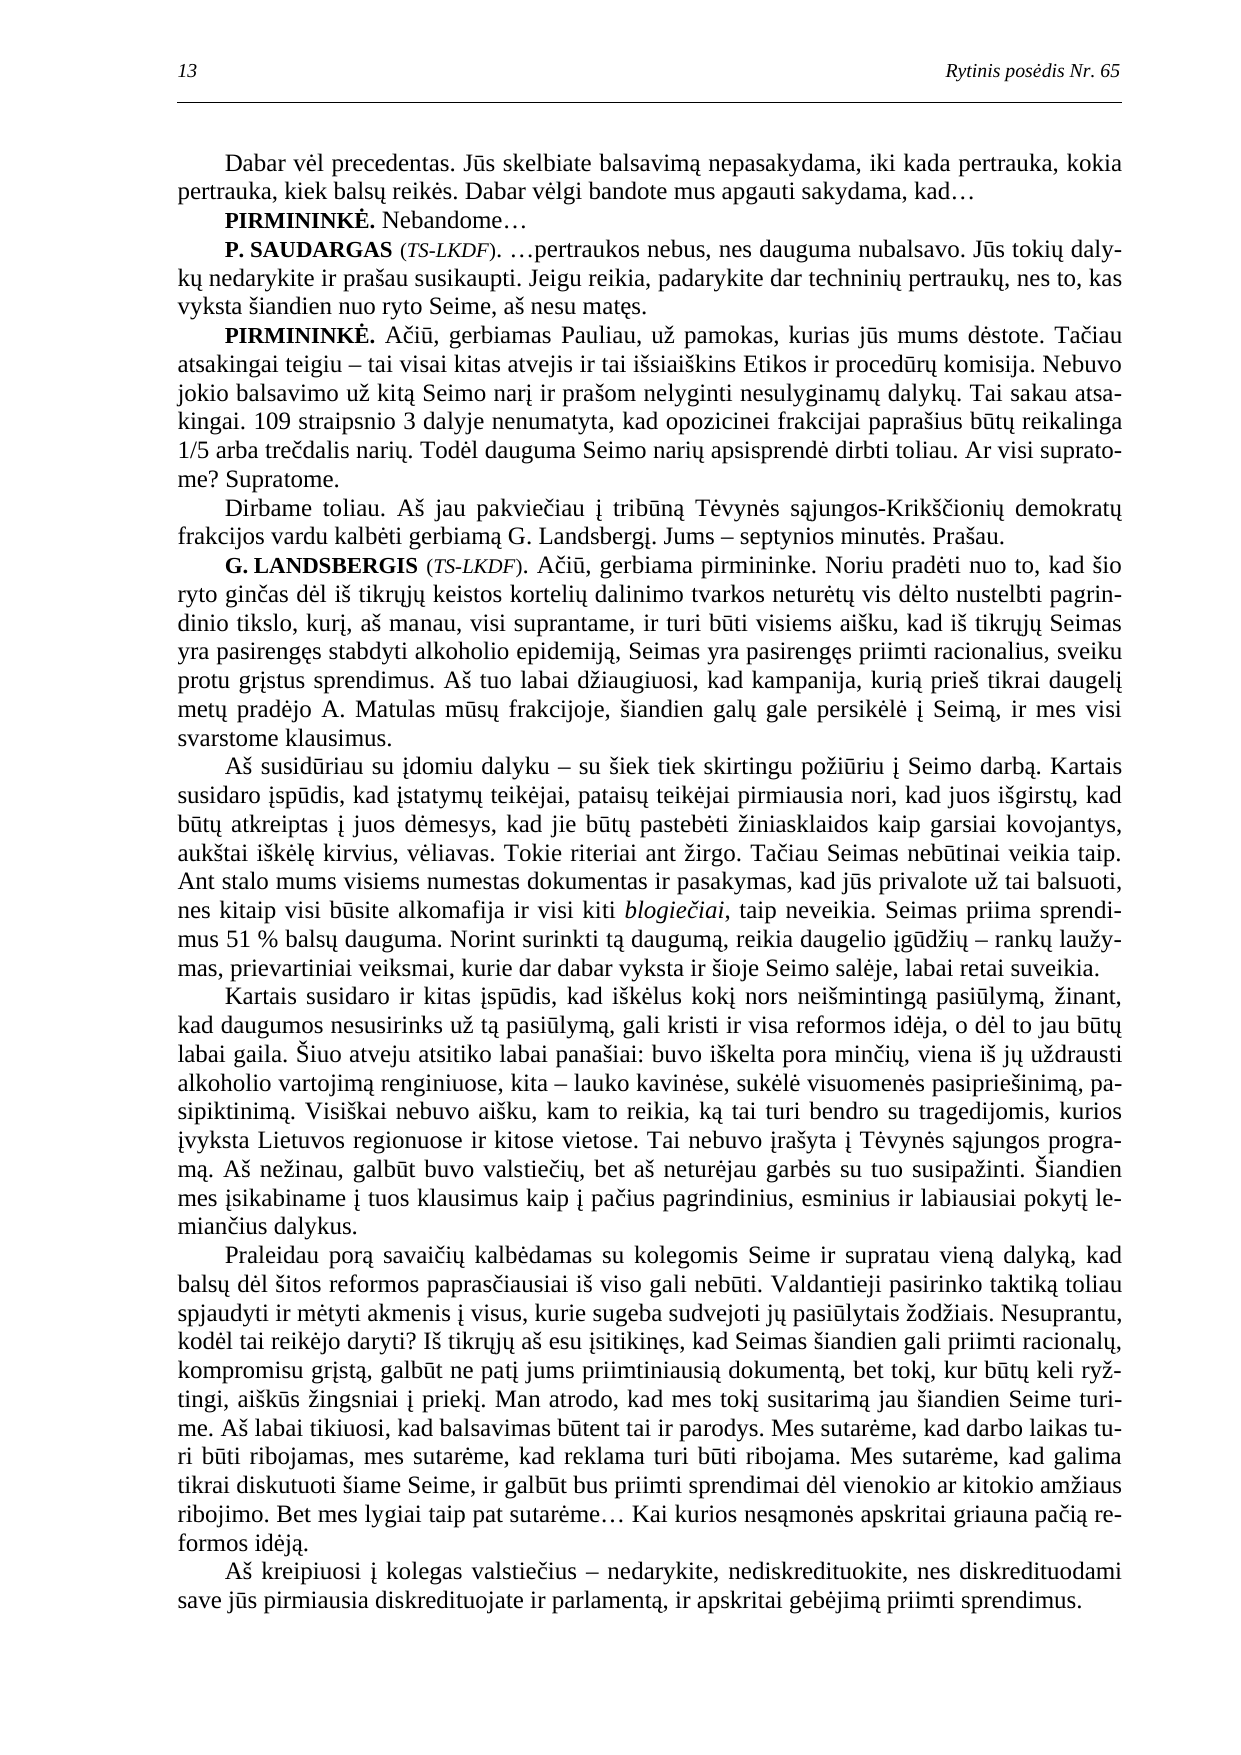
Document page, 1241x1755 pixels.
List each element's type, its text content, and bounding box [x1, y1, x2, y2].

text P. SAUDARGAS (TS-LKDF). …per­trau­kos ne­bus, nes dau­gu­ma nu­bal­sa­vo. Jūs to­kių da­ly­kų ne­da­ry­ki­te ir pra­šau su­si­kaup­ti. Jei­gu rei­kia, pa­da­ry­ki­te dar tech­ni­nių per­trau­kų, nes to, kas vyks­ta šian­dien nuo ry­to Sei­me, aš ne­su ma­tęs. [177, 234, 1122, 320]
text G. LANDSBERGIS (TS-LKDF). Ačiū, ger­bia­ma pir­mi­nin­ke. No­riu pra­dė­ti nuo to, kad šio ry­to gin­čas dėl iš tik­rų­jų keis­tos kor­te­lių da­li­ni­mo tvar­kos ne­tu­rė­tų vis dėl­to nu­stelb­ti pa­grin­di­nio tiks­lo, ku­rį, aš ma­nau, vi­si su­pran­ta­me, ir tu­ri bū­ti vi­siems aiš­ku, kad iš tik­rų­jų Sei­mas yra pa­si­ren­gęs stab­dy­ti al­ko­ho­lio epi­de­mi­ją, Sei­mas yra pa­si­ren­gęs pri­im­ti ra­cio­na­lius, svei­ku pro­tu grįs­tus spren­di­mus. Aš tuo la­bai džiau­giuo­si, kad kam­pa­ni­ja, ku­rią prieš tik­rai dau­ge­lį me­tų pra­dė­jo A. Ma­tu­las mū­sų frak­ci­jo­je, šian­dien ga­lų ga­le per­si­kė­lė į Sei­mą, ir mes vi­si svar­s­to­me klau­si­mus. [177, 550, 1122, 751]
text Aš su­si­dū­riau su įdo­miu da­ly­ku – su šiek tiek skir­tin­gu po­žiū­riu į Sei­mo dar­bą. Kar­tais su­si­da­ro įspū­dis, kad įsta­ty­mų tei­kė­jai, pa­tai­sų tei­kė­jai pir­miau­sia no­ri, kad juos iš­girs­tų, kad bū­tų at­kreip­tas į juos dė­me­sys, kad jie bū­tų pa­ste­bė­ti ži­niask­lai­dos kaip gar­siai ko­vo­jan­tys, aukš­tai iš­kė­lę kir­vius, vė­lia­vas. To­kie ri­te­riai ant žir­go. Ta­čiau Sei­mas ne­bū­ti­nai vei­kia taip. Ant sta­lo mums vi­siems nu­mes­tas do­ku­men­tas ir pa­sa­ky­mas, kad jūs pri­va­lo­te už tai bal­suo­ti, nes ki­taip vi­si bū­si­te al­ko­ma­fi­ja ir vi­si ki­ti blo­gie­čiai, taip ne­vei­kia. Sei­mas pri­ima spren­di­mus 51 % bal­sų dau­gu­ma. No­rint su­rink­ti tą dau­gu­mą, rei­kia dau­ge­lio įgū­džių – ran­kų lau­žy­mas, prie­var­ti­niai veiks­mai, ku­rie dar da­bar vyks­ta ir šio­je Sei­mo sa­lė­je, la­bai re­tai su­vei­kia. [177, 751, 1122, 981]
text Da­bar vėl pre­ce­den­tas. Jūs skel­bia­te bal­sa­vi­mą ne­pa­sa­ky­da­ma, iki ka­da per­trau­ka, ko­kia per­trau­ka, kiek bal­sų rei­kės. Da­bar vėl­gi ban­do­te mus ap­gau­ti sa­ky­da­ma, kad… [177, 148, 1122, 205]
text PIRMININKĖ. Ne­ban­do­me… [177, 205, 1122, 234]
text PIRMININKĖ. Ačiū, ger­bia­mas Pau­liau, už pa­mo­kas, ku­rias jūs mums dės­to­te. Ta­čiau at­sa­kin­gai tei­giu – tai vi­sai ki­tas at­ve­jis ir tai iš­si­aiš­kins Eti­kos ir pro­ce­dū­rų ko­mi­si­ja. Ne­bu­vo jo­kio bal­sa­vi­mo už ki­tą Sei­mo na­rį ir pra­šom ne­ly­gin­ti ne­su­ly­gi­na­mų da­ly­kų. Tai sa­kau at­sa­kin­gai. 109 straips­nio 3 da­ly­je ne­nu­ma­ty­ta, kad opo­zi­ci­nei frak­ci­jai pa­pra­šius bū­tų rei­ka­lin­ga 1/5 ar­ba treč­da­lis na­rių. To­dėl dau­gu­ma Sei­mo na­rių ap­si­spren­dė dirb­ti to­liau. Ar vi­si su­pra­to­me? Su­pra­to­me. [177, 320, 1122, 493]
text Pra­lei­dau po­rą sa­vai­čių kal­bė­da­mas su ko­le­go­mis Sei­me ir su­pra­tau vie­ną da­ly­ką, kad bal­sų dėl ši­tos re­for­mos pa­pras­čiau­siai iš vi­so ga­li ne­bū­ti. Val­dan­tie­ji pa­si­rin­ko tak­ti­ką to­liau spjau­dy­ti ir mė­ty­ti ak­me­nis į vi­sus, ku­rie su­ge­ba su­dve­jo­ti jų pa­siū­ly­tais žo­džiais. Ne­su­pran­tu, ko­dėl tai rei­kė­jo da­ry­ti? Iš tik­rų­jų aš esu įsi­ti­ki­nęs, kad Sei­mas šian­dien ga­li pri­im­ti ra­cio­na­lų, kom­pro­mi­su grįs­tą, gal­būt ne pa­tį jums pri­im­ti­niau­sią do­ku­men­tą, bet to­kį, kur bū­tų ke­li ryž­tin­gi, aiš­kūs žings­niai į prie­kį. Man at­ro­do, kad mes to­kį su­si­ta­ri­mą jau šian­dien Sei­me tu­ri­me. Aš la­bai ti­kiuo­si, kad bal­sa­vi­mas bū­tent tai ir pa­ro­dys. Mes su­ta­rė­me, kad dar­bo lai­kas tu­ri bū­ti ri­bo­ja­mas, mes su­ta­rė­me, kad re­kla­ma tu­ri bū­ti ri­bo­ja­ma. Mes su­ta­rė­me, kad ga­li­ma tik­rai dis­ku­tuo­ti šia­me Sei­me, ir gal­būt bus pri­im­ti spren­di­mai dėl vie­no­kio ar ki­to­kio am­žiaus ri­bo­ji­mo. Bet mes ly­giai taip pat su­ta­rė­me… Kai ku­rios ne­są­mo­nės ap­skri­tai griau­na pa­čią re­for­mos idė­ją. [177, 1240, 1122, 1556]
text Kar­tais su­si­da­ro ir ki­tas įspū­dis, kad iš­kė­lus ko­kį nors ne­iš­min­tin­gą pa­siū­ly­mą, ži­nant, kad dau­gu­mos ne­su­si­rinks už tą pa­siū­ly­mą, ga­li kris­ti ir vi­sa re­for­mos idė­ja, o dėl to jau bū­tų la­bai gai­la. Šiuo at­ve­ju at­si­ti­ko la­bai pa­na­šiai: bu­vo iš­kel­ta po­ra min­čių, vie­na iš jų už­draus­ti al­ko­ho­lio var­to­ji­mą ren­gi­niuo­se, ki­ta – lau­ko ka­vi­nė­se, su­kė­lė vi­suo­me­nės pa­si­prie­ši­ni­mą, pa­si­pik­ti­ni­mą. Vi­siš­kai ne­bu­vo aiš­ku, kam to rei­kia, ką tai tu­ri ben­dro su tra­ge­di­jo­mis, ku­rios įvyks­ta Lie­tu­vos re­gio­nuo­se ir ki­to­se vie­to­se. Tai ne­bu­vo įra­šy­ta į Tė­vy­nės są­jun­gos pro­gra­mą. Aš ne­ži­nau, gal­būt bu­vo vals­tie­čių, bet aš ne­tu­rė­jau gar­bės su tuo su­si­pa­žin­ti. Šian­dien mes įsi­ka­bi­na­me į tuos klau­si­mus kaip į pa­čius pa­grin­di­nius, es­mi­nius ir la­biau­siai po­ky­tį le­mian­čius da­ly­kus. [177, 981, 1122, 1240]
text Aš krei­piuo­si į ko­le­gas vals­tie­čius – ne­da­ry­ki­te, ne­disk­re­di­tuo­ki­te, nes dis­kre­di­tuo­da­mi sa­ve jūs pir­miau­sia dis­kre­di­tuo­ja­te ir par­la­men­tą, ir ap­skri­tai ge­bė­ji­mą pri­im­ti spren­di­mus. [177, 1556, 1122, 1614]
text Dir­ba­me to­liau. Aš jau pa­kvie­čiau į tri­bū­ną Tė­vy­nės są­jun­gos-Krikš­čio­nių de­mok­ra­tų frak­ci­jos var­du kal­bė­ti ger­bia­mą G. Land­sber­gį. Jums – sep­ty­nios mi­nu­tės. Pra­šau. [177, 493, 1122, 550]
